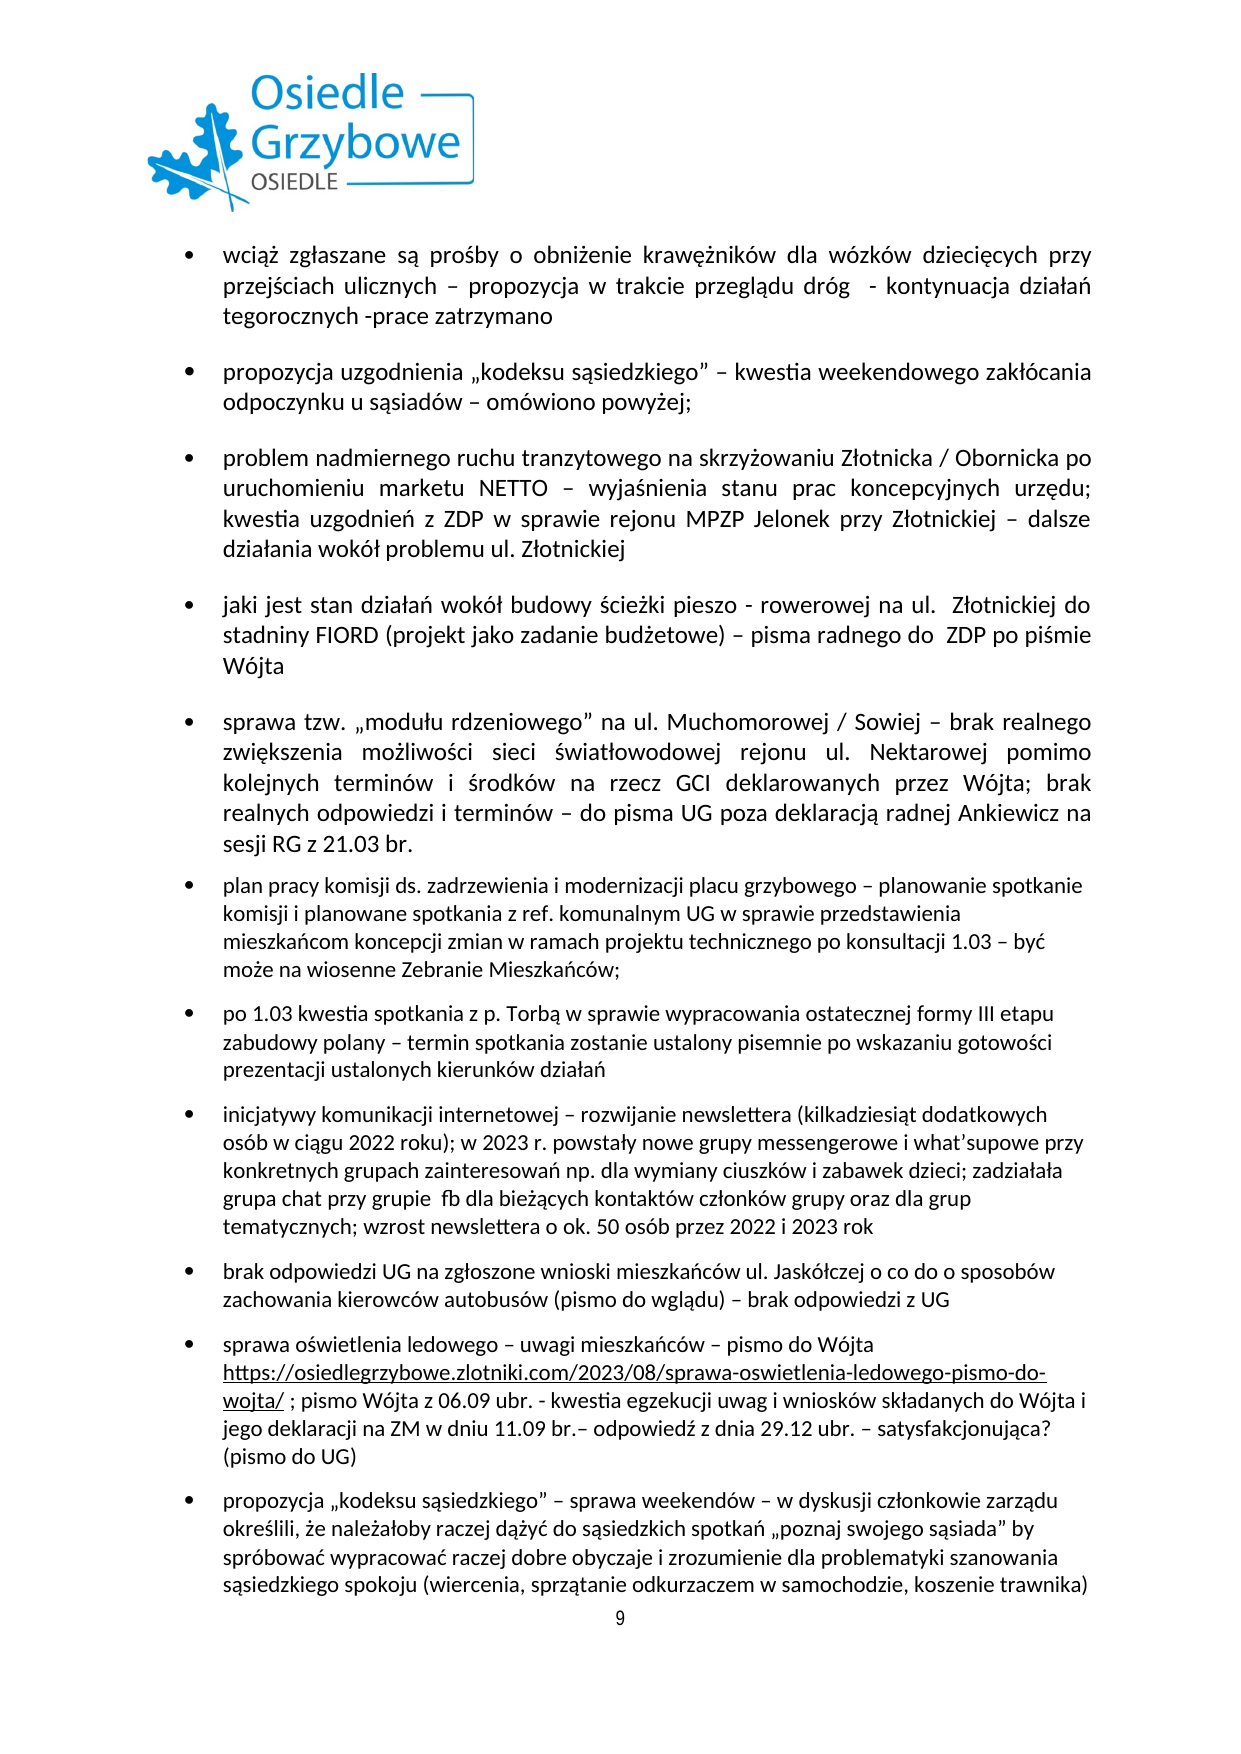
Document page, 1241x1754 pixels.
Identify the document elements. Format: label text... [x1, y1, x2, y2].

list propozycja „kodeksu sąsiedzkiego” – sprawa weekendów – w dyskusji członkowie zarządu określili, że należałoby raczej dążyć do sąsiedzkich spotkań „poznaj swojego sąsiada” by spróbować wypracować raczej dobre obyczaje i zrozumienie dla problematyki szanowania sąsiedzkiego spokoju (wiercenia, sprzątanie odkurzaczem w samochodzie, koszenie trawnika) [185, 1487, 1093, 1599]
list wciąż zgłaszane są prośby o obniżenie krawężników dla wózków dziecięcych przy przejściach ulicznych – propozycja w trakcie przeglądu dróg - kontynuacja działań tegorocznych -prace zatrzymano [185, 239, 1093, 331]
list problem nadmiernego ruchu tranzytowego na skrzyżowaniu Złotnicka / Obornicka po uruchomieniu marketu NETTO – wyjaśnienia stanu prac koncepcyjnych urzędu; kwestia uzgodnień z ZDP w sprawie rejonu MPZP Jelonek przy Złotnickiej – dalsze działania wokół problemu ul. Złotnickiej [185, 442, 1093, 564]
list po 1.03 kwestia spotkania z p. Torbą w sprawie wypracowania ostatecznej formy III etapu zabudowy polany – termin spotkania zostanie ustalony pisemnie po wskazaniu gotowości prezentacji ustalonych kierunków działań [185, 999, 1093, 1084]
list sprawa tzw. „modułu rdzeniowego” na ul. Muchomorowej / Sowiej – brak realnego zwiększenia możliwości sieci światłowodowej rejonu ul. Nektarowej pomimo kolejnych terminów i środków na rzecz GCI deklarowanych przez Wójta; brak realnych odpowiedzi i terminów – do pisma UG poza deklaracją radnej Ankiewicz na sesji RG z 21.03 br. [185, 706, 1093, 858]
list propozycja uzgodnienia „kodeksu sąsiedzkiego” – kwestia weekendowego zakłócania odpoczynku u sąsiadów – omówiono powyżej; [185, 356, 1093, 417]
list inicjatywy komunikacji internetowej – rozwijanie newslettera (kilkadziesiąt dodatkowych osób w ciągu 2022 roku); w 2023 r. powstały nowe grupy messengerowe i what’supowe przy konkretnych grupach zainteresowań np. dla wymiany ciuszków i zabawek dzieci; zadziałała grupa chat przy grupie fb dla bieżących kontaktów członków grupy oraz dla grup tematycznych; wzrost newslettera o ok. 50 osób przez 2022 i 2023 rok [185, 1100, 1093, 1240]
list plan pracy komisji ds. zadrzewienia i modernizacji placu grzybowego – planowanie spotkanie komisji i planowane spotkania z ref. komunalnym UG w sprawie przedstawienia mieszkańcom koncepcji zmian w ramach projektu technicznego po konsultacji 1.03 – być może na wiosenne Zebranie Mieszkańców; [185, 871, 1093, 983]
list sprawa oświetlenia ledowego – uwagi mieszkańców – pismo do Wójta https://osiedlegrzybowe.zlotniki.com/2023/08/sprawa-oswietlenia-ledowego-pismo-do-wojta/ ; pismo Wójta z 06.09 ubr. - kwestia egzekucji uwag i wniosków składanych do Wójta i jego deklaracji na ZM w dniu 11.09 br.– odpowiedź z dnia 29.12 ubr. – satysfakcjonująca? (pismo do UG) [185, 1330, 1093, 1470]
list jaki jest stan działań wokół budowy ścieżki pieszo - rowerowej na ul. Złotnickiej do stadniny FIORD (projekt jako zadanie budżetowe) – pisma radnego do ZDP po piśmie Wójta [185, 589, 1093, 681]
list brak odpowiedzi UG na zgłoszone wnioski mieszkańców ul. Jaskółczej o co do o sposobów zachowania kierowców autobusów (pismo do wglądu) – brak odpowiedzi z UG [185, 1257, 1093, 1313]
